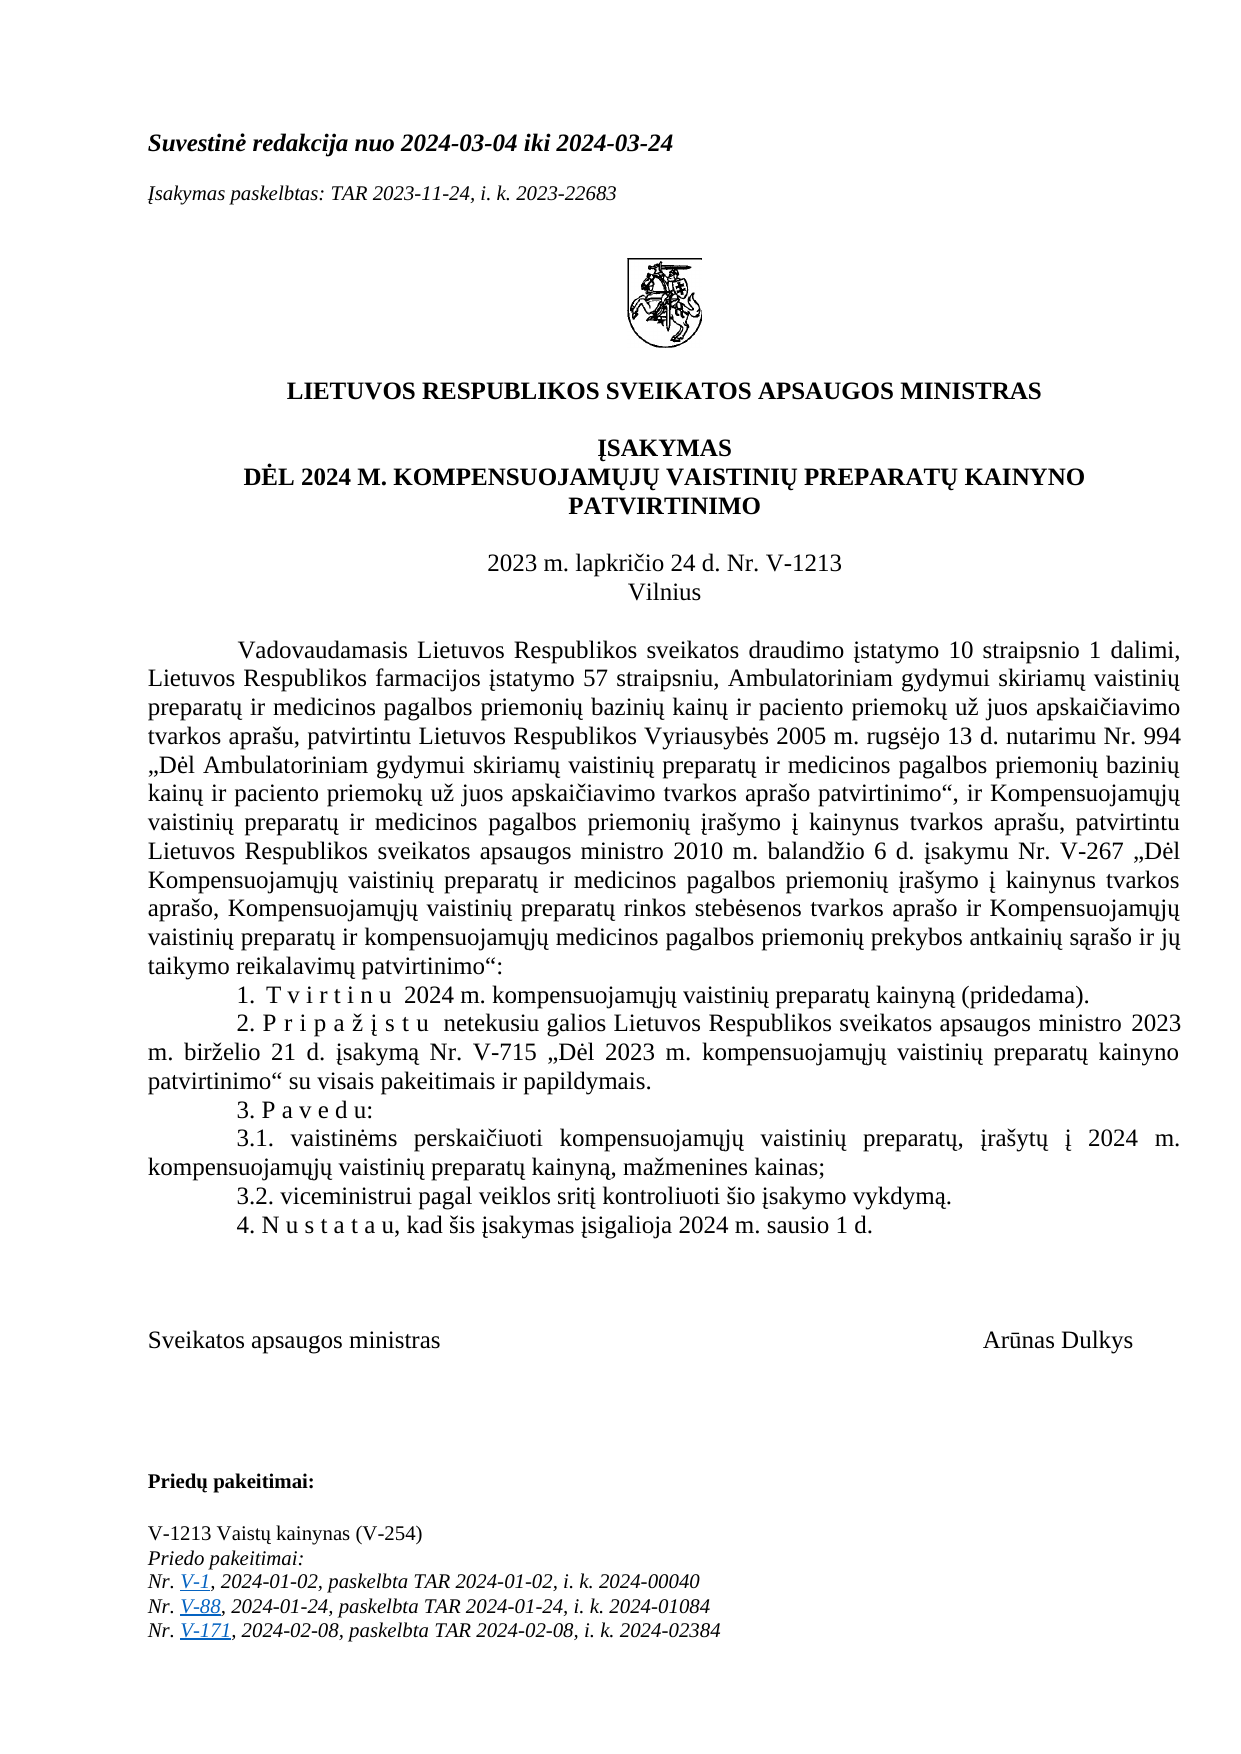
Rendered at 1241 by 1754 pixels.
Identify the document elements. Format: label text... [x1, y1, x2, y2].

text ĮSAKYMAS [148, 433, 1181, 462]
text 3. P a v e d u: [148, 1095, 1181, 1123]
text Įsakymas paskelbtas: TAR 2023-11-24, i. k. 2023-22683 [148, 181, 1181, 205]
text Sveikatos apsaugos ministras Arūnas Dulkys [148, 1325, 1181, 1353]
text 1. T v i r t i n u 2024 m. kompensuojamųjų vaistinių preparatų kainyną (pridedama). [236, 980, 1181, 1008]
text Priedo pakeitimai: [148, 1545, 1181, 1569]
text Nr. V-88, 2024-01-24, paskelbta TAR 2024-01-24, i. k. 2024-01084 [148, 1593, 1181, 1618]
text Priedų pakeitimai: [148, 1468, 1181, 1493]
text V-1213 Vaistų kainynas (V-254) [148, 1521, 1181, 1545]
text 3.1. vaistinėms perskaičiuoti kompensuojamųjų vaistinių preparatų, įrašytų į 2024 m. kompensuojamųjų vaistinių preparatų kainyną, mažmenines kainas; [148, 1123, 1181, 1181]
text Nr. V-1, 2024-01-02, paskelbta TAR 2024-01-02, i. k. 2024-00040 [148, 1569, 1181, 1593]
text 2023 m. lapkričio 24 d. Nr. V-1213 [148, 548, 1181, 577]
text LIETUVOS RESPUBLIKOS SVEIKATOS APSAUGOS MINISTRAS [148, 376, 1181, 405]
text 2. P r i p a ž į s t u netekusiu galios Lietuvos Respublikos sveikatos apsaugos ministro 2023 m. birželio 21 d. įsakymą Nr. V-715 „Dėl 2023 m. kompensuojamųjų vaistinių preparatų kainyno patvirtinimo“ su visais pakeitimais ir papildymais. [148, 1008, 1181, 1095]
text Vilnius [148, 577, 1181, 606]
text Vadovaudamasis Lietuvos Respublikos sveikatos draudimo įstatymo 10 straipsnio 1 dalimi, Lietuvos Respublikos farmacijos įstatymo 57 straipsniu, Ambulatoriniam gydymui skiriamų vaistinių preparatų ir medicinos pagalbos priemonių bazinių kainų ir paciento priemokų už juos apskaičiavimo tvarkos aprašu, patvirtintu Lietuvos Respublikos Vyriausybės 2005 m. rugsėjo 13 d. nutarimu Nr. 994 „Dėl Ambulatoriniam gydymui skiriamų vaistinių preparatų ir medicinos pagalbos priemonių bazinių kainų ir paciento priemokų už juos apskaičiavimo tvarkos aprašo patvirtinimo“, ir Kompensuojamųjų vaistinių preparatų ir medicinos pagalbos priemonių įrašymo į kainynus tvarkos aprašu, patvirtintu Lietuvos Respublikos sveikatos apsaugos ministro 2010 m. balandžio 6 d. įsakymu Nr. V-267 „Dėl Kompensuojamųjų vaistinių preparatų ir medicinos pagalbos priemonių įrašymo į kainynus tvarkos aprašo, Kompensuojamųjų vaistinių preparatų rinkos stebėsenos tvarkos aprašo ir Kompensuojamųjų vaistinių preparatų ir kompensuojamųjų medicinos pagalbos priemonių prekybos antkainių sąrašo ir jų taikymo reikalavimų patvirtinimo“: [148, 635, 1181, 980]
text Nr. V-171, 2024-02-08, paskelbta TAR 2024-02-08, i. k. 2024-02384 [148, 1618, 1181, 1642]
text DĖL 2024 M. KOMPENSUOJAMŲJŲ VAISTINIŲ PREPARATŲ KAINYNO PATVIRTINIMO [148, 462, 1181, 520]
text Suvestinė redakcija nuo 2024-03-04 iki 2024-03-24 [148, 128, 1181, 157]
text 3.2. viceministrui pagal veiklos sritį kontroliuoti šio įsakymo vykdymą. [148, 1181, 1181, 1210]
text 4. N u s t a t a u, kad šis įsakymas įsigalioja 2024 m. sausio 1 d. [148, 1210, 1181, 1238]
